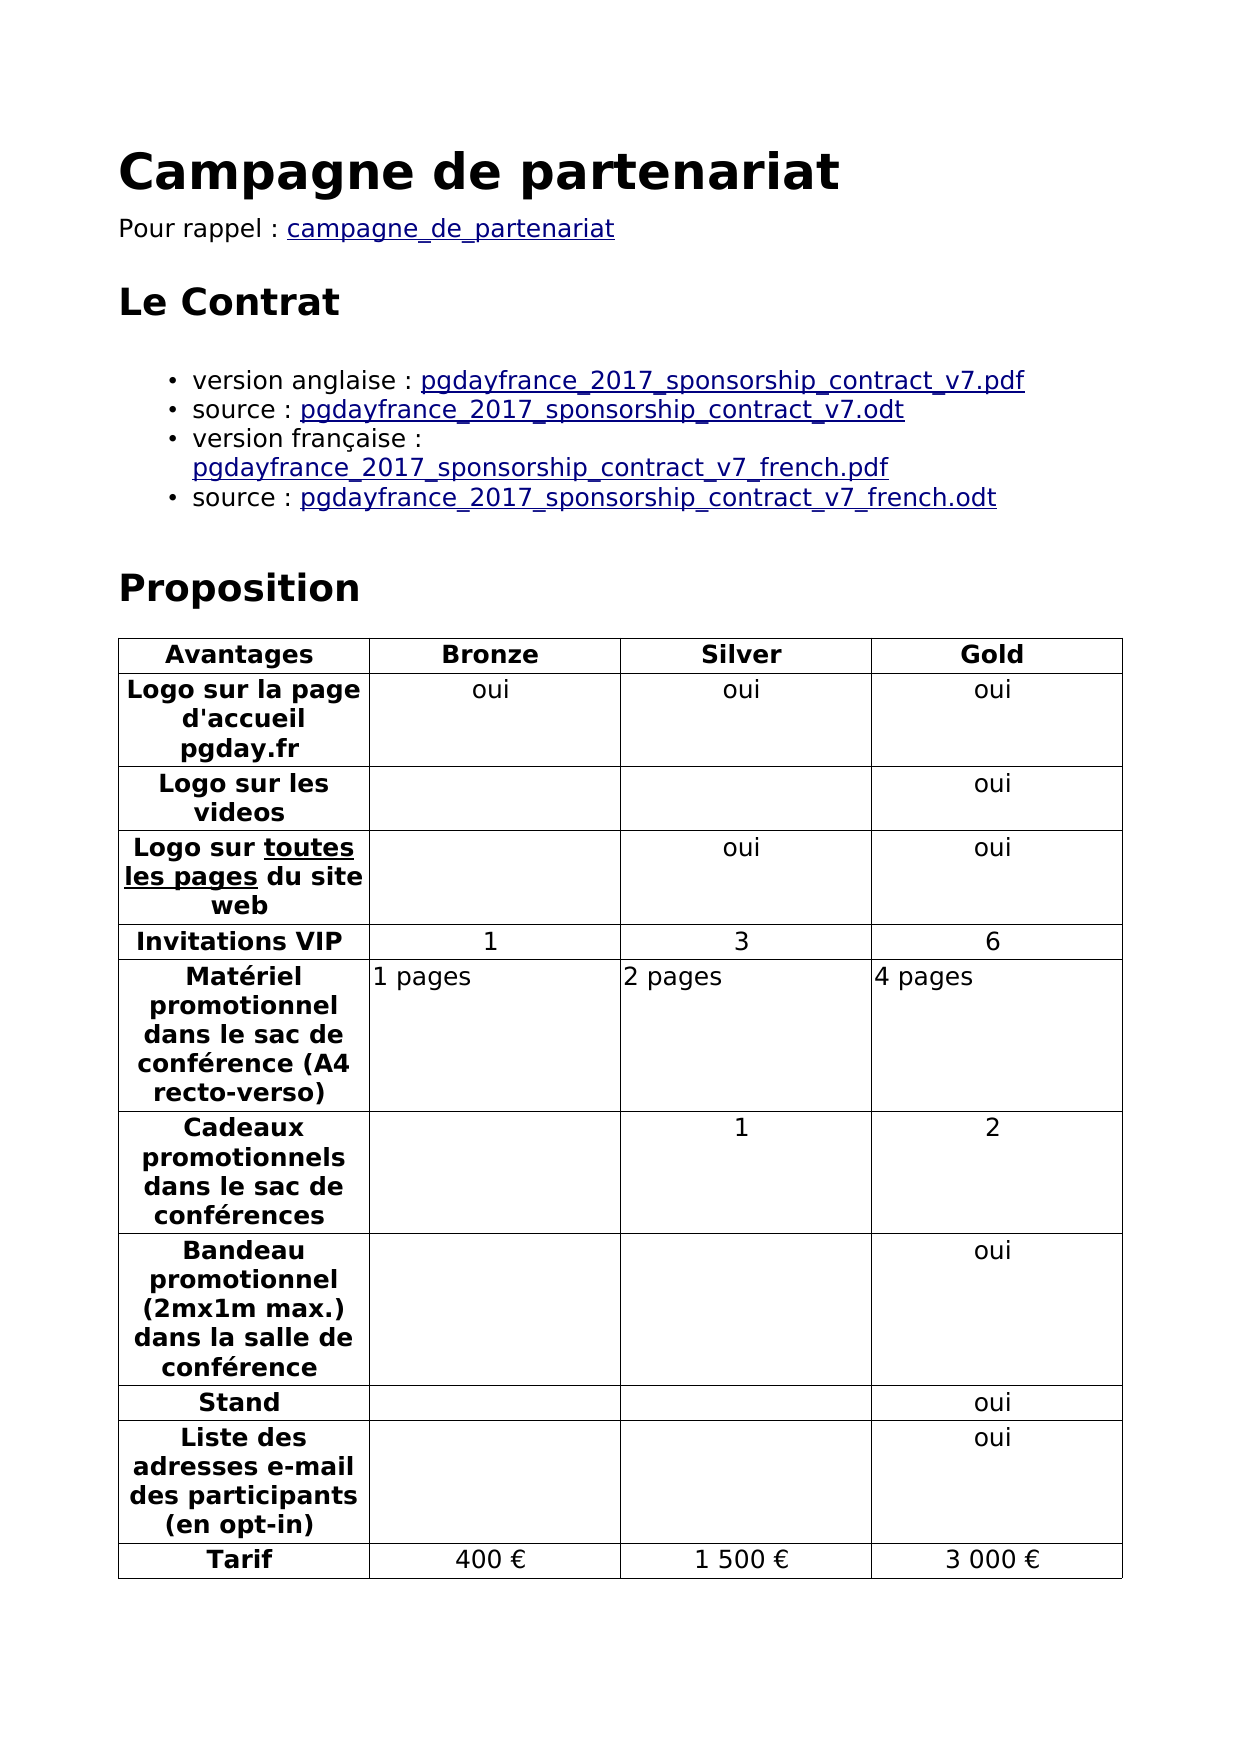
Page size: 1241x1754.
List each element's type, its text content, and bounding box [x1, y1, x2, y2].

table_cell oui [872, 831, 1122, 924]
table_cell oui [370, 674, 620, 766]
table_cell [370, 831, 620, 924]
table_cell 400 € [370, 1544, 620, 1578]
table_cell oui [872, 1421, 1122, 1543]
table_cell oui [621, 674, 871, 766]
subtitle Le Contrat [118, 281, 1122, 324]
table_cell Tarif [119, 1544, 369, 1578]
list source : pgdayfrance_2017_sponsorship_contract_v7_french.odt [177, 483, 1122, 512]
table_cell Logo sur la page d'accueil pgday.fr [119, 674, 369, 766]
table_cell Matériel promotionnel dans le sac de conférence (A4 recto-verso) [119, 960, 369, 1111]
subtitle Campagne de partenariat [118, 143, 1122, 201]
table_cell oui [872, 674, 1122, 766]
table_cell oui [872, 1234, 1122, 1385]
table_cell [621, 1421, 871, 1543]
table_cell Logo sur toutes les pages du site web [119, 831, 369, 924]
table_cell 3 000 € [872, 1544, 1122, 1578]
table_cell 4 pages [872, 960, 1122, 1111]
table_cell Cadeaux promotionnels dans le sac de conférences [119, 1112, 369, 1233]
table_cell 1 [370, 925, 620, 959]
table_cell Invitations VIP [119, 925, 369, 959]
table_cell [621, 1234, 871, 1385]
table_cell 2 pages [621, 960, 871, 1111]
list version anglaise : pgdayfrance_2017_sponsorship_contract_v7.pdf [177, 366, 1122, 395]
table_cell [370, 1421, 620, 1543]
table_header Gold [872, 639, 1122, 672]
table_cell [370, 1112, 620, 1233]
table_header Silver [621, 639, 871, 672]
table_cell oui [621, 831, 871, 924]
text Pour rappel : campagne_de_partenariat [118, 214, 1122, 243]
table_cell Bandeau promotionnel (2mx1m max.) dans la salle de conférence [119, 1234, 369, 1385]
table_cell 1 500 € [621, 1544, 871, 1578]
table_cell [370, 1386, 620, 1420]
list source : pgdayfrance_2017_sponsorship_contract_v7.odt [177, 395, 1122, 424]
table_cell Stand [119, 1386, 369, 1420]
table_cell 2 [872, 1112, 1122, 1233]
table_cell 3 [621, 925, 871, 959]
table_cell [621, 1386, 871, 1420]
table_cell oui [872, 1386, 1122, 1420]
table_cell [370, 1234, 620, 1385]
table_cell oui [872, 767, 1122, 830]
table_header Avantages [119, 639, 369, 672]
list version française : pgdayfrance_2017_sponsorship_contract_v7_french.pdf [177, 424, 1122, 483]
table_cell Logo sur les videos [119, 767, 369, 830]
table_cell [621, 767, 871, 830]
table_cell Liste des adresses e-mail des participants (en opt-in) [119, 1421, 369, 1543]
subtitle Proposition [118, 566, 1122, 610]
table_cell 1 pages [370, 960, 620, 1111]
table_cell [370, 767, 620, 830]
table_cell 6 [872, 925, 1122, 959]
table_cell 1 [621, 1112, 871, 1233]
table_header Bronze [370, 639, 620, 672]
